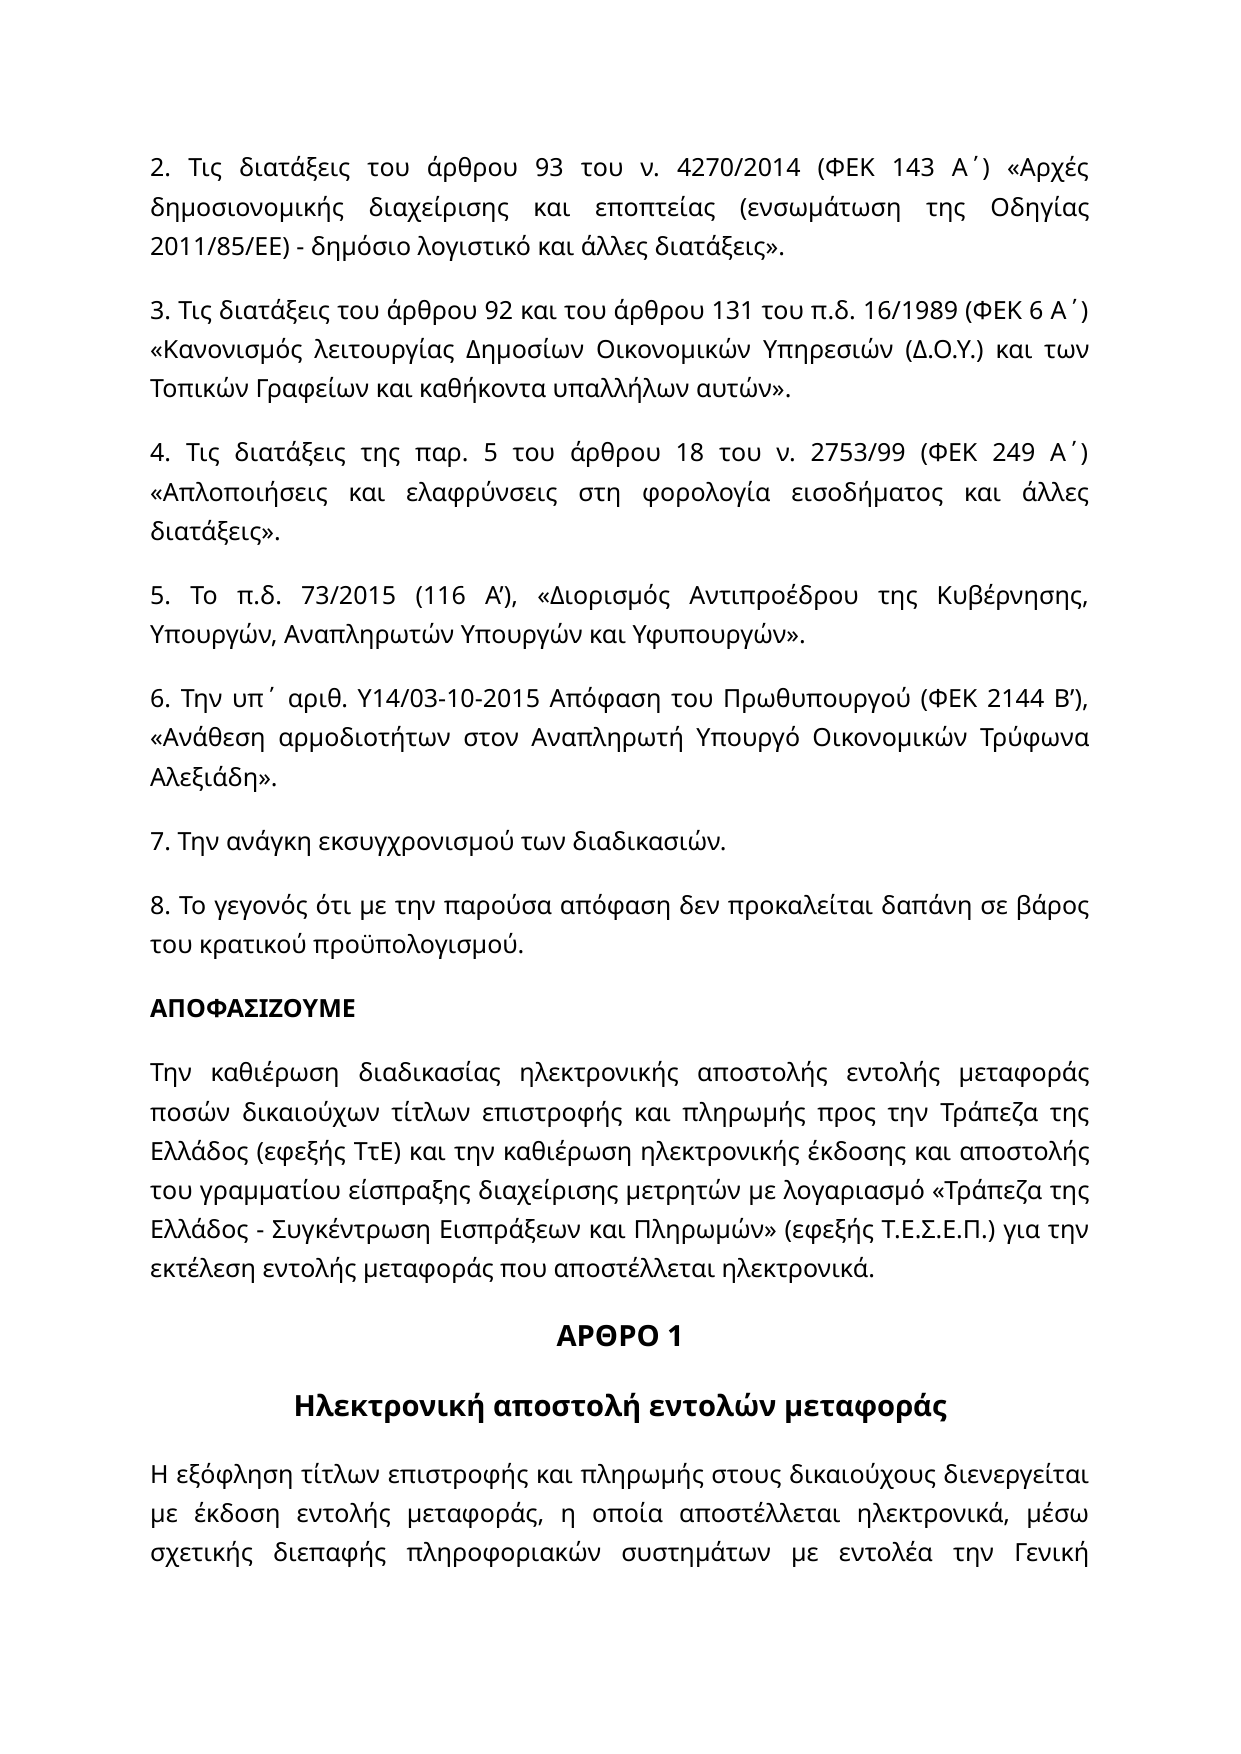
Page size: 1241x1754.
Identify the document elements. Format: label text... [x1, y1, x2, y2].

text 5. Το π.δ. 73/2015 (116 Α’), «Διορισμός Αντιπροέδρου της Κυβέρνησης, Υπουργών, Αναπληρωτών Υπουργών και Υφυπουργών». [150, 577, 1090, 651]
text 6. Την υπ΄ αριθ. Υ14/03-10-2015 Απόφαση του Πρωθυπουργού (ΦΕΚ 2144 Β’), «Ανάθεση αρμοδιοτήτων στον Αναπληρωτή Υπουργό Οικονομικών Τρύφωνα Αλεξιάδη». [150, 681, 1090, 793]
text Η εξόφληση τίτλων επιστροφής και πληρωμής στους δικαιούχους διενεργείται με έκδοση εντολής μεταφοράς, η οποία αποστέλλεται ηλεκτρονικά, μέσω σχετικής διεπαφής πληροφοριακών συστημάτων με εντολέα την Γενική [150, 1456, 1090, 1569]
subtitle ΑΡΘΡΟ 1 [150, 1315, 1090, 1355]
text 4. Τις διατάξεις της παρ. 5 του άρθρου 18 του ν. 2753/99 (ΦΕΚ 249 Α΄) «Απλοποιήσεις και ελαφρύνσεις στη φορολογία εισοδήματος και άλλες διατάξεις». [150, 435, 1090, 547]
text Την καθιέρωση διαδικασίας ηλεκτρονικής αποστολής εντολής μεταφοράς ποσών δικαιούχων τίτλων επιστροφής και πληρωμής προς την Τράπεζα της Ελλάδος (εφεξής ΤτΕ) και την καθιέρωση ηλεκτρονικής έκδοσης και αποστολής του γραμματίου είσπραξης διαχείρισης μετρητών με λογαριασμό «Τράπεζα της Ελλάδος - Συγκέντρωση Εισπράξεων και Πληρωμών» (εφεξής Τ.Ε.Σ.Ε.Π.) για την εκτέλεση εντολής μεταφοράς που αποστέλλεται ηλεκτρονικά. [150, 1055, 1090, 1285]
text 8. Το γεγονός ότι με την παρούσα απόφαση δεν προκαλείται δαπάνη σε βάρος του κρατικού προϋπολογισμού. [150, 887, 1090, 961]
text 7. Την ανάγκη εκσυγχρονισμού των διαδικασιών. [150, 823, 1090, 857]
text 2. Τις διατάξεις του άρθρου 93 του ν. 4270/2014 (ΦΕΚ 143 Α΄) «Αρχές δημοσιονομικής διαχείρισης και εποπτείας (ενσωμάτωση της Οδηγίας 2011/85/ΕΕ) - δημόσιο λογιστικό και άλλες διατάξεις». [150, 150, 1090, 262]
text 3. Τις διατάξεις του άρθρου 92 και του άρθρου 131 του π.δ. 16/1989 (ΦΕΚ 6 Α΄) «Κανονισμός λειτουργίας Δημοσίων Οικονομικών Υπηρεσιών (Δ.Ο.Υ.) και των Τοπικών Γραφείων και καθήκοντα υπαλλήλων αυτών». [150, 292, 1090, 405]
subtitle Ηλεκτρονική αποστολή εντολών μεταφοράς [150, 1386, 1090, 1425]
text ΑΠΟΦΑΣΙΖΟΥΜΕ [150, 991, 1090, 1025]
